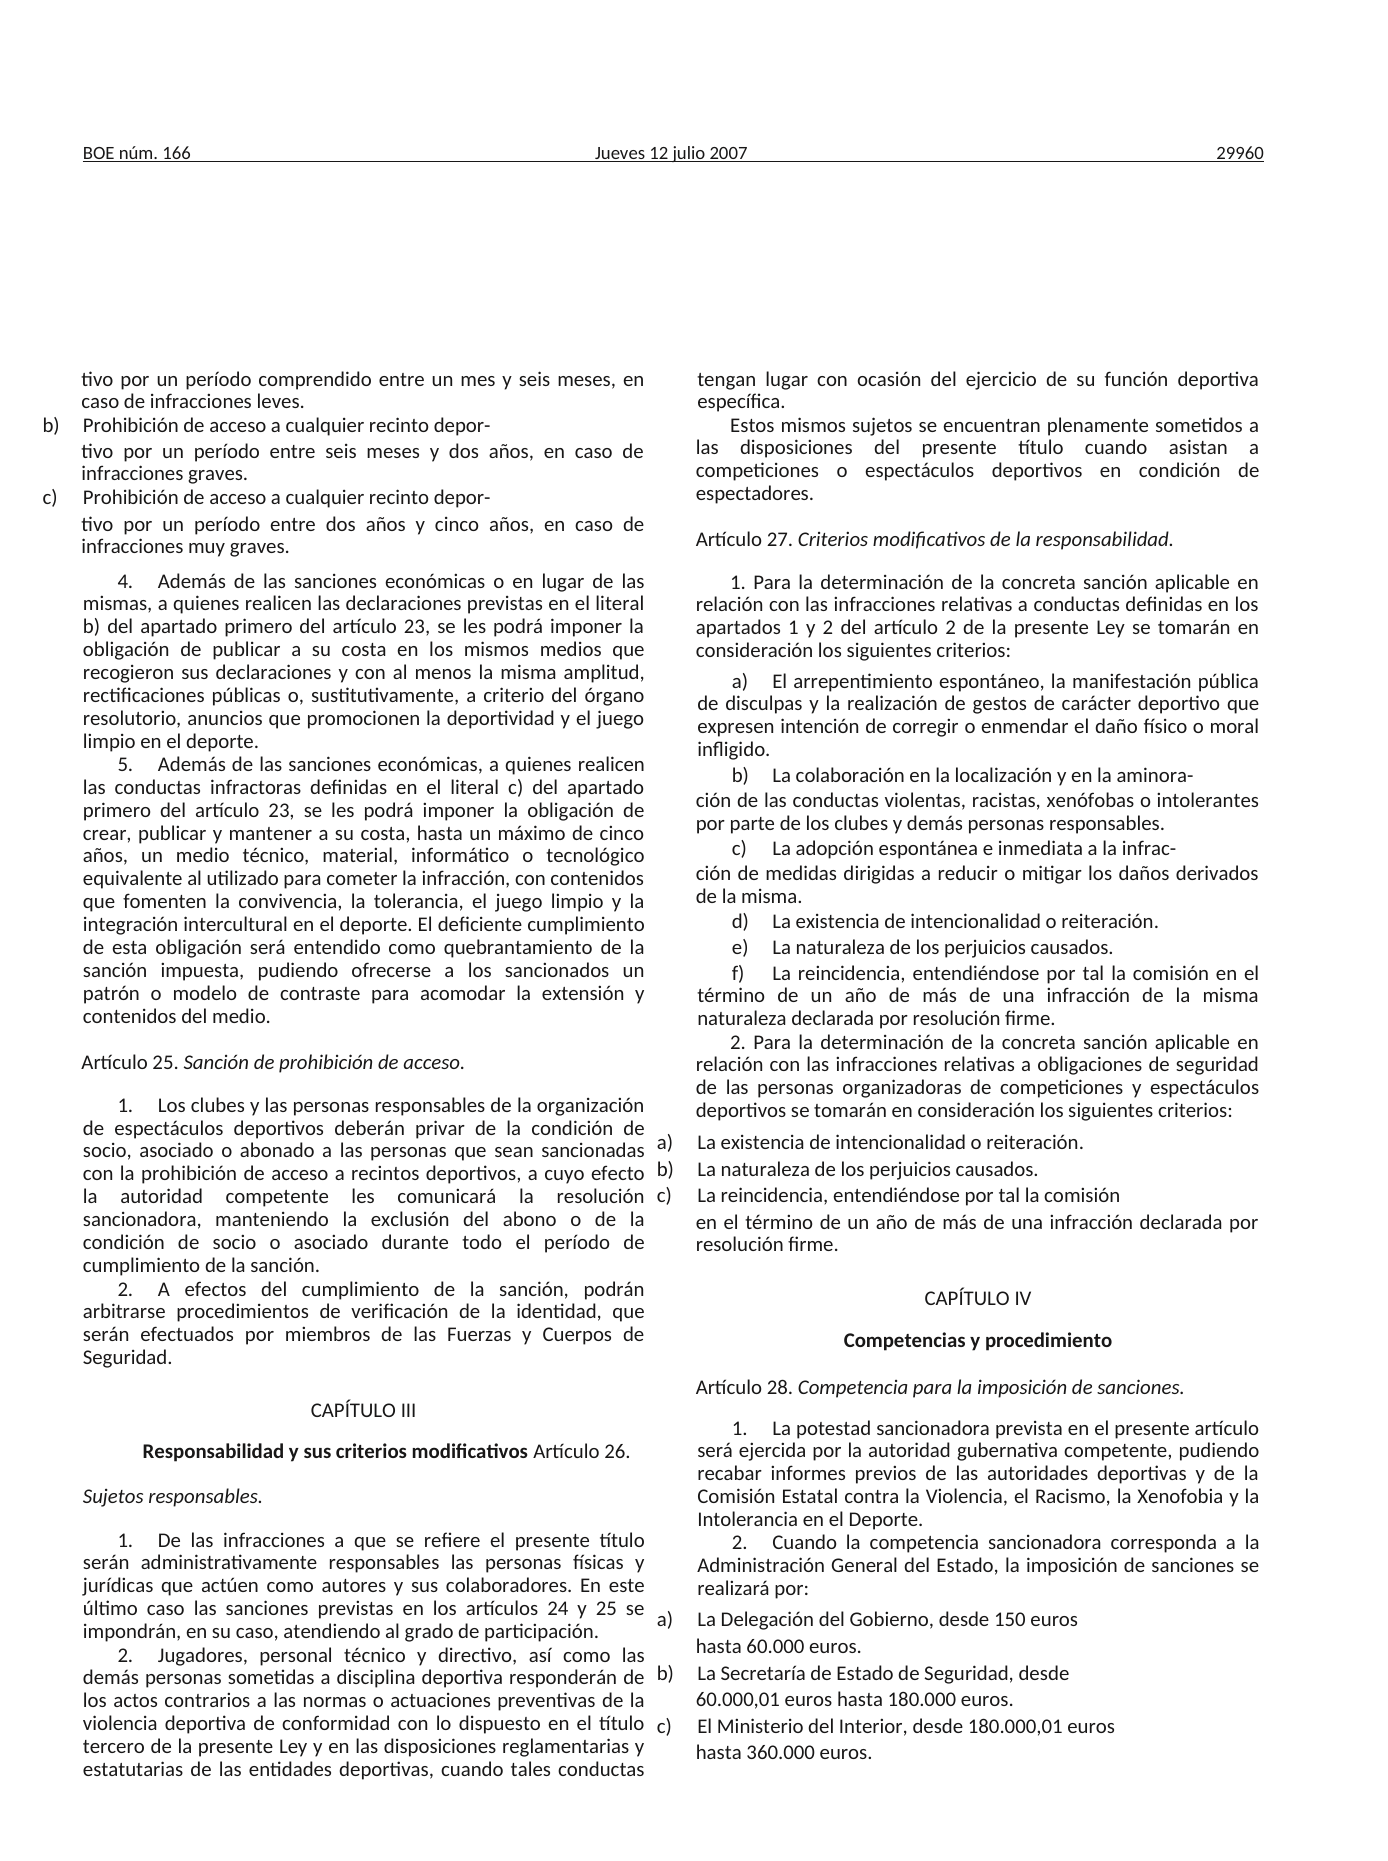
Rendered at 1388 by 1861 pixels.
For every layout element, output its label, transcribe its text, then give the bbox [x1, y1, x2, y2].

list El Ministerio del Interior, desde 180.000,01 euros [673, 1715, 1260, 1738]
list Los clubes y las personas responsables de la organización de espectáculos deportivos deberán privar de la condición de socio, asociado o abonado a las personas que sean sancionadas con la prohibición de acceso a recintos deportivos, a cuyo efecto la autoridad competente les comunicará la resolución sancionadora, manteniendo la exclusión del abono o de la condición de socio o asociado durante todo el período de cumplimiento de la sanción. [83, 1094, 646, 1278]
list Además de las sanciones económicas o en lugar de las mismas, a quienes realicen las declaraciones previstas en el literal b) del apartado primero del artículo 23, se les podrá imponer la obligación de publicar a su costa en los mismos medios que recogieron sus declaraciones y con al menos la misma amplitud, rectificaciones públicas o, sustitutivamente, a criterio del órgano resolutorio, anuncios que promocionen la deportividad y el juego limpio en el deporte. [83, 570, 646, 753]
text ción de medidas dirigidas a reducir o mitigar los daños derivados de la misma. [696, 863, 1260, 908]
text tivo por un período comprendido entre un mes y seis meses, en caso de infracciones leves. [81, 368, 646, 413]
text CAPÍTULO IV [697, 1285, 1258, 1311]
list La Secretaría de Estado de Seguridad, desde [673, 1662, 1260, 1684]
text Artículo 25. Sanción de prohibición de acceso. [81, 1051, 650, 1074]
list La Delegación del Gobierno, desde 150 euros [673, 1608, 1260, 1631]
text Artículo 28. Competencia para la imposición de sanciones. [696, 1374, 1264, 1399]
text Estos mismos sujetos se encuentran plenamente sometidos a las disposiciones del presente título cuando asistan a competiciones o espectáculos deportivos en condición de espectadores. [696, 414, 1260, 505]
list La naturaleza de los perjuicios causados. [697, 936, 1260, 959]
list La adopción espontánea e inmediata a la infrac- [697, 835, 1260, 861]
list De las infracciones a que se refiere el presente título serán administrativamente responsables las personas físicas y jurídicas que actúen como autores y sus colaboradores. En este último caso las sanciones previstas en los artículos 24 y 25 se impondrán, en su caso, atendiendo al grado de participación. [83, 1529, 646, 1644]
list A efectos del cumplimiento de la sanción, podrán arbitrarse procedimientos de verificación de la identidad, que serán efectuados por miembros de las Fuerzas y Cuerpos de Seguridad. [83, 1278, 646, 1369]
list La potestad sancionadora prevista en el presente artículo será ejercida por la autoridad gubernativa competente, pudiendo recabar informes previos de las autoridades deportivas y de la Comisión Estatal contra la Violencia, el Racismo, la Xenofobia y la Intolerancia en el Deporte. [697, 1417, 1260, 1531]
list La existencia de intencionalidad o reiteración. [673, 1131, 1260, 1154]
text 1. Para la determinación de la concreta sanción aplicable en relación con las infracciones relativas a conductas definidas en los apartados 1 y 2 del artículo 2 de la presente Ley se tomarán en consideración los siguientes criterios: [696, 571, 1260, 663]
text hasta 60.000 euros. [696, 1635, 1260, 1658]
list La colaboración en la localización y en la aminora- [697, 762, 1260, 788]
text tivo por un período entre seis meses y dos años, en caso de infracciones graves. [81, 440, 646, 486]
list La reincidencia, entendiéndose por tal la comisión [673, 1184, 1260, 1207]
text Artículo 27. Criterios modificativos de la responsabilidad. [696, 528, 1264, 551]
text ción de las conductas violentas, racistas, xenófobas o intolerantes por parte de los clubes y demás personas responsables. [696, 789, 1260, 835]
list La naturaleza de los perjuicios causados. [673, 1158, 1260, 1181]
list La existencia de intencionalidad o reiteración. [697, 909, 1260, 934]
list Prohibición de acceso a cualquier recinto depor- [42, 486, 646, 509]
text tivo por un período entre dos años y cinco años, en caso de infracciones muy graves. [81, 513, 646, 559]
list tengan lugar con ocasión del ejercicio de su función deportiva específica. [697, 368, 1260, 413]
text 2. Para la determinación de la concreta sanción aplicable en relación con las infracciones relativas a obligaciones de seguridad de las personas organizadoras de competiciones y espectáculos deportivos se tomarán en consideración los siguientes criterios: [696, 1031, 1260, 1123]
list Además de las sanciones económicas, a quienes realicen las conductas infractoras definidas en el literal c) del apartado primero del artículo 23, se les podrá imponer la obligación de crear, publicar y mantener a su costa, hasta un máximo de cinco años, un medio técnico, material, informático o tecnológico equivalente al utilizado para cometer la infracción, con contenidos que fomenten la convivencia, la tolerancia, el juego limpio y la integración intercultural en el deporte. El deficiente cumplimiento de esta obligación será entendido como quebrantamiento de la sanción impuesta, pudiendo ofrecerse a los sancionados un patrón o modelo de contraste para acomodar la extensión y contenidos del medio. [83, 753, 646, 1028]
list Cuando la competencia sancionadora corresponda a la Administración General del Estado, la imposición de sanciones se realizará por: [697, 1531, 1260, 1600]
list Jugadores, personal técnico y directivo, así como las demás personas sometidas a disciplina deportiva responderán de los actos contrarios a las normas o actuaciones preventivas de la violencia deportiva de conformidad con lo dispuesto en el título tercero de la presente Ley y en las disposiciones reglamentarias y estatutarias de las entidades deportivas, cuando tales conductas [83, 1644, 646, 1781]
text en el término de un año de más de una infracción declarada por resolución firme. [696, 1211, 1260, 1257]
text Competencias y procedimiento [697, 1327, 1258, 1353]
list La reincidencia, entendiéndose por tal la comisión en el término de un año de más de una infracción de la misma naturaleza declarada por resolución firme. [697, 962, 1260, 1031]
text 60.000,01 euros hasta 180.000 euros. [696, 1688, 1260, 1711]
list Prohibición de acceso a cualquier recinto depor- [42, 414, 646, 437]
text CAPÍTULO III [83, 1397, 644, 1422]
list El arrepentimiento espontáneo, la manifestación pública de disculpas y la realización de gestos de carácter deportivo que expresen intención de corregir o enmendar el daño físico o moral infligido. [697, 670, 1260, 762]
text hasta 360.000 euros. [696, 1741, 1260, 1764]
text Responsabilidad y sus criterios modificativos Artículo 26. Sujetos responsables. [83, 1438, 650, 1509]
